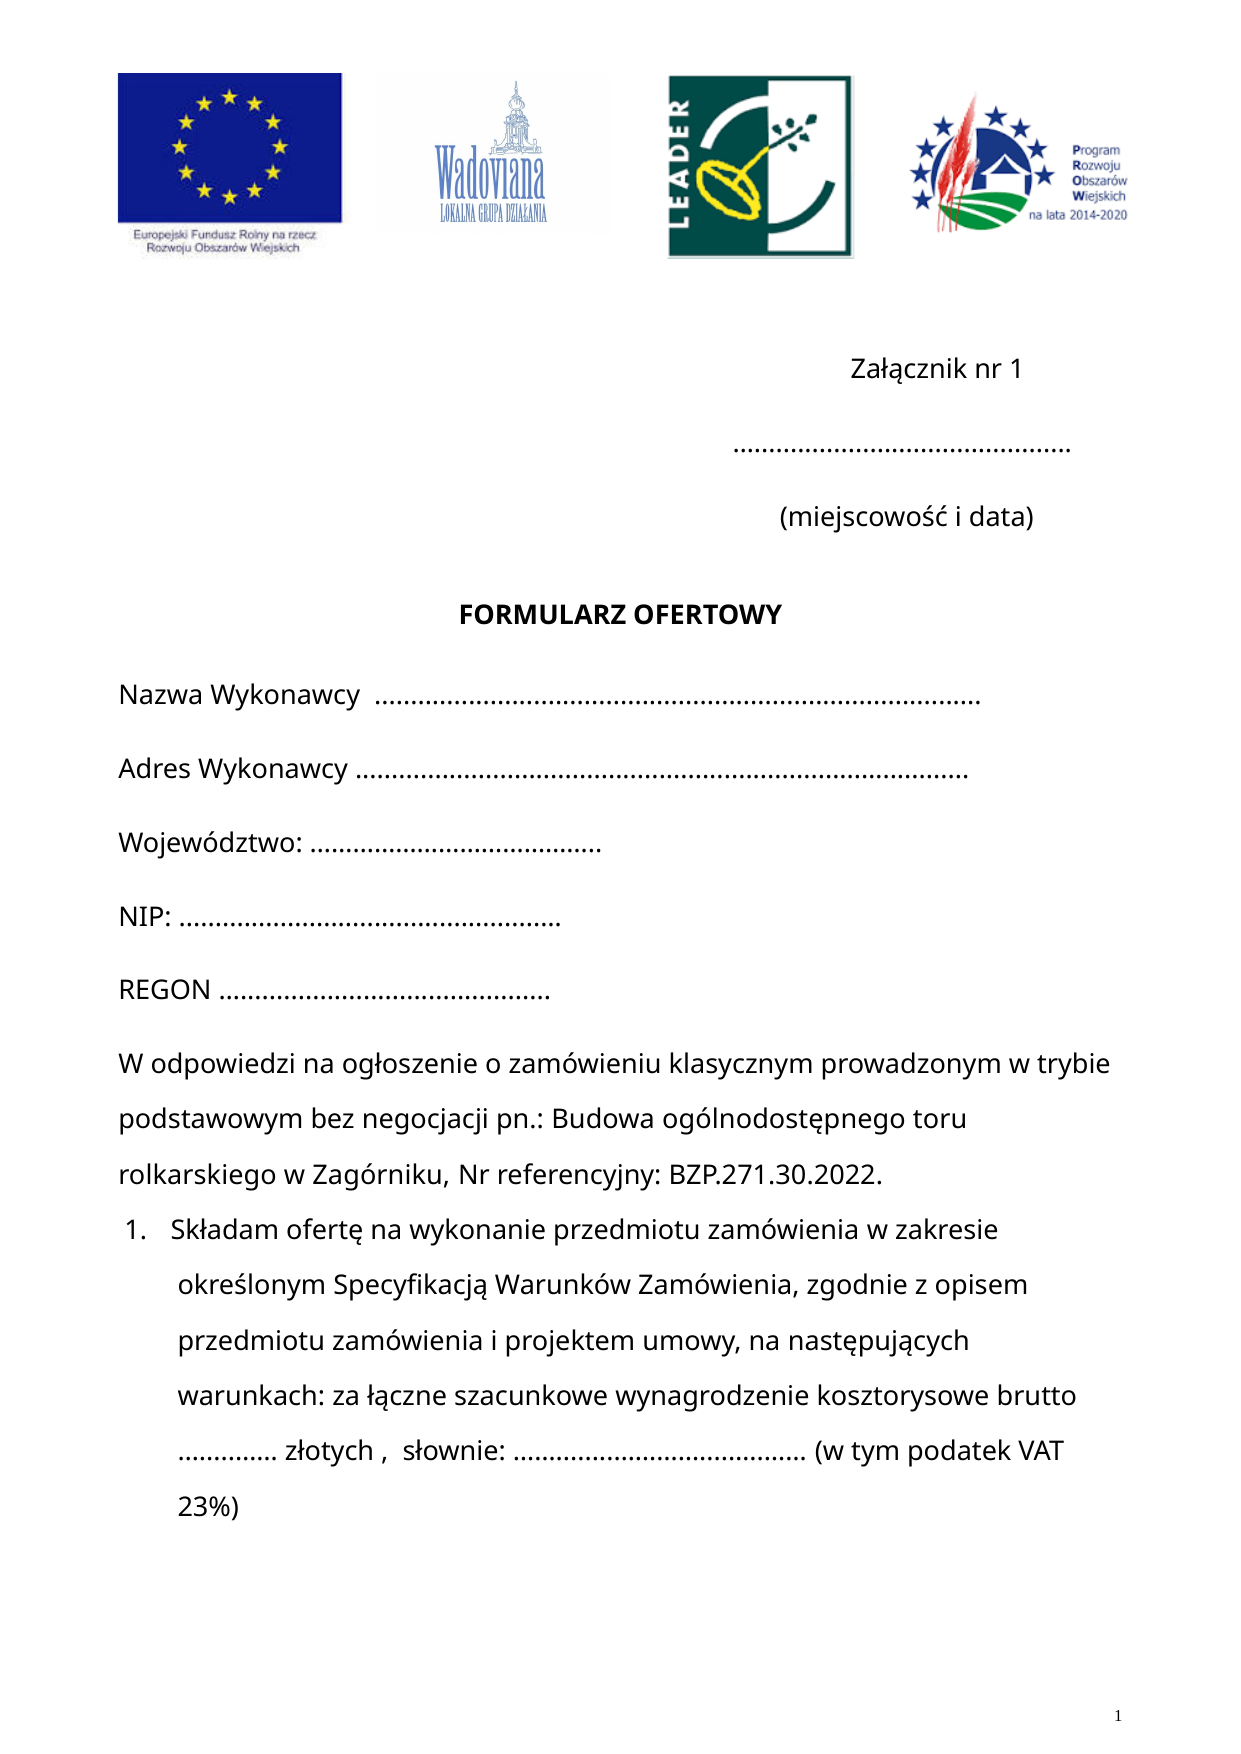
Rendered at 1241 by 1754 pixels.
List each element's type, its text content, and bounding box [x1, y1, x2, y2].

text NIP: ..................................................… [118, 897, 1122, 934]
text Adres Wykonawcy ......................................................................…............ [118, 749, 1122, 786]
picture [900, 85, 1145, 246]
list Składam ofertę na wykonanie przedmiotu zamówienia w zakresie określonym Specyfikacją Warunków Zamówienia, zgodnie z opisem przedmiotu zamówienia i projektem umowy, na następujących warunkach: za łączne szacunkowe wynagrodzenie kosztorysowe brutto ….....…… złotych , słownie: ……........…………....…..…… (w tym podatek VAT 23%) [124, 1210, 1122, 1524]
title FORMULARZ OFERTOWY [118, 596, 1122, 633]
picture [667, 75, 855, 259]
picture [117, 73, 612, 262]
text Załącznik nr 1 [118, 349, 1122, 386]
text Województwo: ………………………………….. [118, 823, 1122, 860]
text Nazwa Wykonawcy .................................................................................... [118, 676, 1122, 713]
text …............................................ [732, 423, 1122, 460]
text REGON …........................................... [118, 971, 1122, 1008]
text W odpowiedzi na ogłoszenie o zamówieniu klasycznym prowadzonym w trybie podstawowym bez negocjacji pn.: Budowa ogólnodostępnego toru rolkarskiego w Zagórniku, Nr referencyjny: BZP.271.30.2022. [118, 1044, 1122, 1192]
text (miejscowość i data) [779, 497, 1122, 534]
